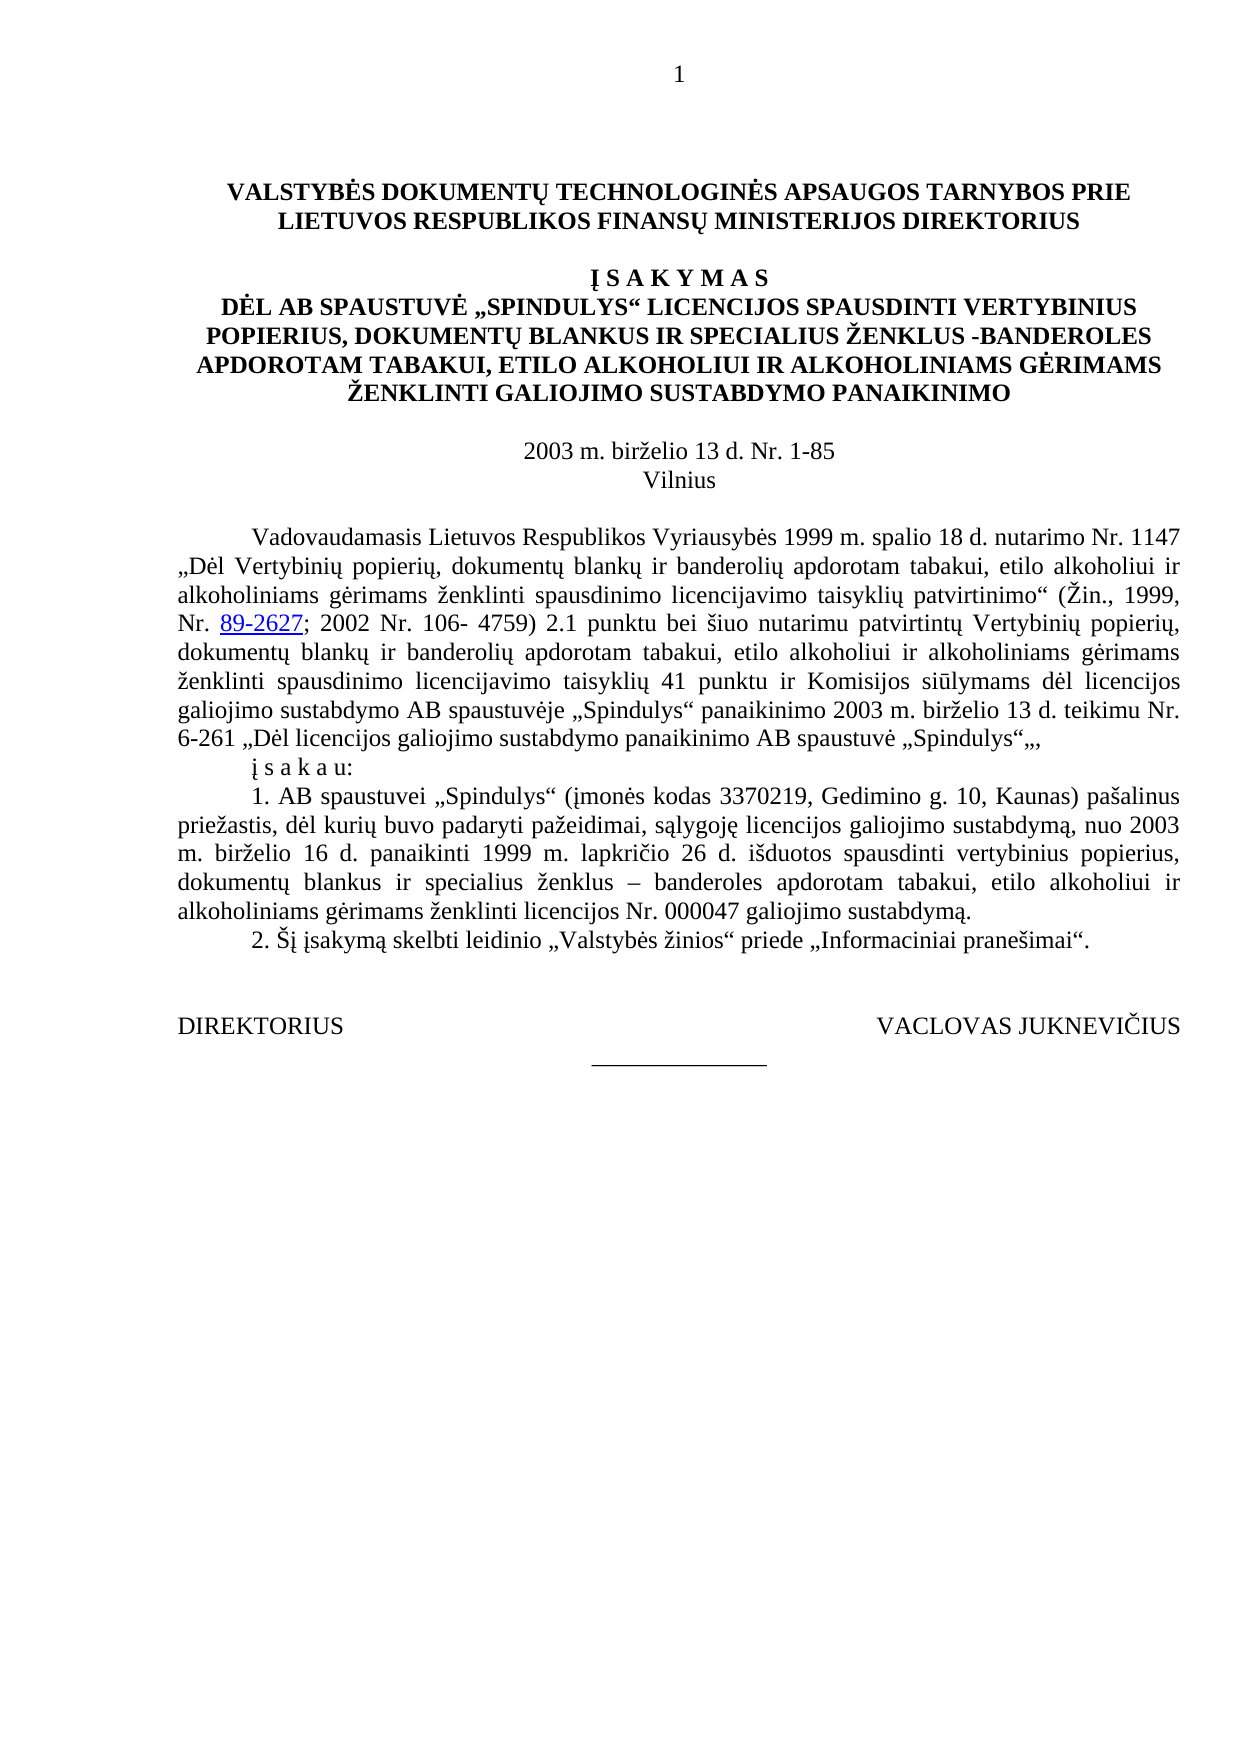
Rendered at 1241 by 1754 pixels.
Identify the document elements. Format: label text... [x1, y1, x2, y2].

text Vadovaudamasis Lietuvos Respublikos Vyriausybės 1999 m. spalio 18 d. nutarimo Nr. 1147 „Dėl Vertybinių popierių, dokumentų blankų ir banderolių apdorotam tabakui, etilo alkoholiui ir alkoholiniams gėrimams ženklinti spausdinimo licencijavimo taisyklių patvirtinimo“ (Žin., 1999, Nr. 89-2627; 2002 Nr. 106- 4759) 2.1 punktu bei šiuo nutarimu patvirtintų Vertybinių popierių, dokumentų blankų ir banderolių apdorotam tabakui, etilo alkoholiui ir alkoholiniams gėrimams ženklinti spausdinimo licencijavimo taisyklių 41 punktu ir Komisijos siūlymams dėl licencijos galiojimo sustabdymo AB spaustuvėje „Spindulys“ panaikinimo 2003 m. birželio 13 d. teikimu Nr. 6-261 „Dėl licencijos galiojimo sustabdymo panaikinimo AB spaustuvė „Spindulys“„, [177, 522, 1181, 752]
text ______________ [177, 1040, 1181, 1068]
text įsakau: [177, 752, 1181, 781]
text Į S A K Y M A S [177, 263, 1181, 292]
text VALSTYBĖS DOKUMENTŲ TECHNOLOGINĖS APSAUGOS TARNYBOS PRIE LIETUVOS RESPUBLIKOS FINANSŲ MINISTERIJOS DIREKTORIUS [177, 177, 1181, 235]
text Vilnius [177, 465, 1181, 493]
text 2003 m. birželio 13 d. Nr. 1-85 [177, 436, 1181, 465]
text DIREKTORIUS VACLOVAS JUKNEVIČIUS [177, 1011, 1181, 1040]
text DĖL AB SPAUSTUVĖ „SPINDULYS“ LICENCIJOS SPAUSDINTI VERTYBINIUS POPIERIUS, DOKUMENTŲ BLANKUS IR SPECIALIUS ŽENKLUS -BANDEROLES APDOROTAM TABAKUI, ETILO ALKOHOLIUI IR ALKOHOLINIAMS GĖRIMAMS ŽENKLINTI GALIOJIMO SUSTABDYMO PANAIKINIMO [177, 292, 1181, 407]
text 2. Šį įsakymą skelbti leidinio „Valstybės žinios“ priede „Informaciniai pranešimai“. [177, 925, 1181, 953]
text 1. AB spaustuvei „Spindulys“ (įmonės kodas 3370219, Gedimino g. 10, Kaunas) pašalinus priežastis, dėl kurių buvo padaryti pažeidimai, sąlygoję licencijos galiojimo sustabdymą, nuo 2003 m. birželio 16 d. panaikinti 1999 m. lapkričio 26 d. išduotos spausdinti vertybinius popierius, dokumentų blankus ir specialius ženklus – banderoles apdorotam tabakui, etilo alkoholiui ir alkoholiniams gėrimams ženklinti licencijos Nr. 000047 galiojimo sustabdymą. [177, 781, 1181, 925]
